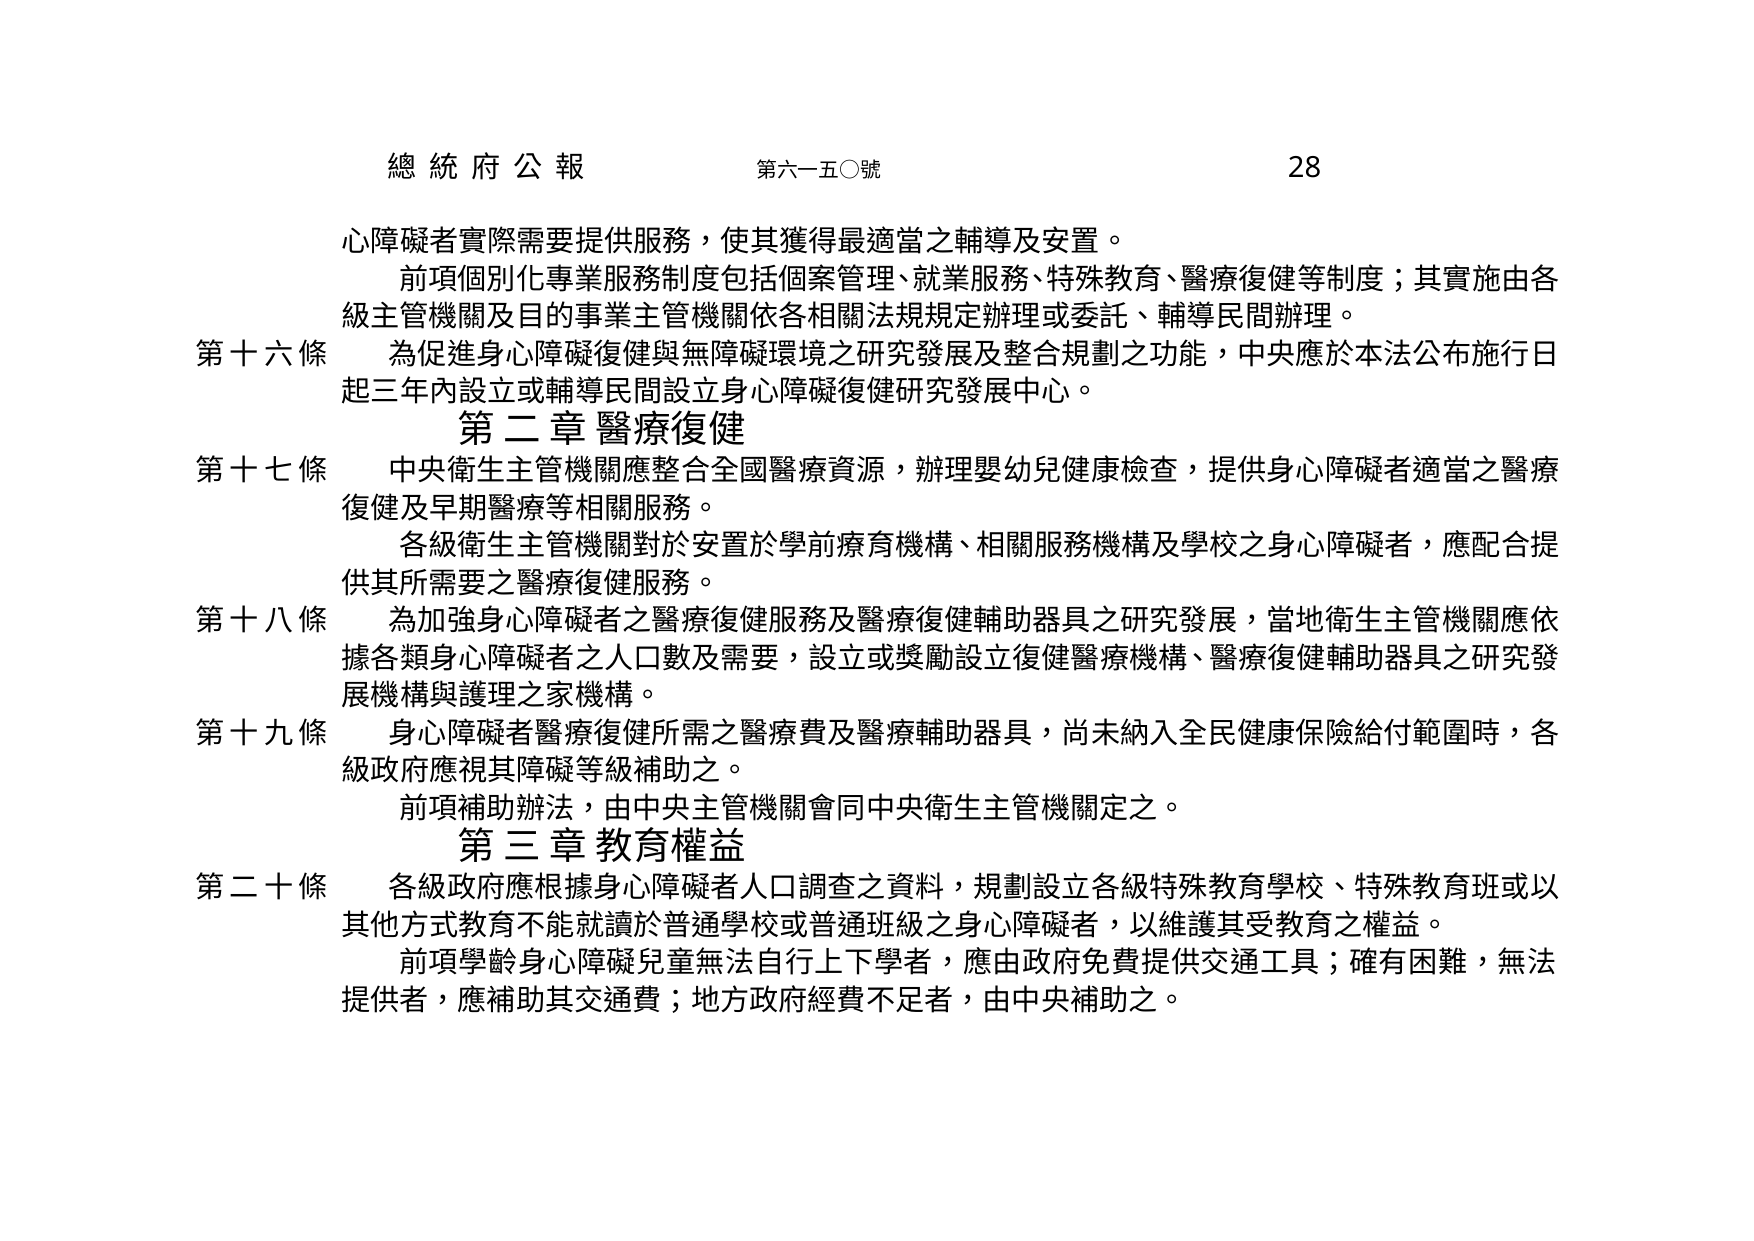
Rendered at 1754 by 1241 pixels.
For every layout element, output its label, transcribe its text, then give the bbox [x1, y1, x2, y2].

text 第十七條 中央衛生主管機關應整合全國醫療資源，辦理嬰幼兒健康檢查，提供身心障礙者適當之醫療復健及早期醫療等相關服務。 [195, 451, 1559, 526]
text 心障礙者實際需要提供服務，使其獲得最適當之輔導及安置。 [195, 222, 1559, 259]
text 第十六條 為促進身心障礙復健與無障礙環境之研究發展及整合規劃之功能，中央應於本法公布施行日起三年內設立或輔導民間設立身心障礙復健研究發展中心。 [195, 334, 1559, 409]
text 第十九條 身心障礙者醫療復健所需之醫療費及醫療輔助器具，尚未納入全民健康保險給付範圍時，各級政府應視其障礙等級補助之。 [195, 713, 1559, 788]
text 前項學齡身心障礙兒童無法自行上下學者，應由政府免費提供交通工具；確有困難，無法提供者，應補助其交通費；地方政府經費不足者，由中央補助之。 [341, 942, 1559, 1017]
text 第十八條 為加強身心障礙者之醫療復健服務及醫療復健輔助器具之研究發展，當地衛生主管機關應依據各類身心障礙者之人口數及需要，設立或獎勵設立復健醫療機構、醫療復健輔助器具之研究發展機構與護理之家機構。 [195, 601, 1559, 713]
text 第 三 章 教育權益 [428, 826, 1559, 867]
text 第 二 章 醫療復健 [428, 409, 1559, 451]
text 前項個別化專業服務制度包括個案管理、就業服務、特殊教育、醫療復健等制度；其實施由各級主管機關及目的事業主管機關依各相關法規規定辦理或委託、輔導民間辦理。 [341, 259, 1559, 334]
text 前項補助辦法，由中央主管機關會同中央衛生主管機關定之。 [341, 788, 1559, 826]
text 第二十條 各級政府應根據身心障礙者人口調查之資料，規劃設立各級特殊教育學校、特殊教育班或以其他方式教育不能就讀於普通學校或普通班級之身心障礙者，以維護其受教育之權益。 [195, 867, 1559, 942]
text 各級衛生主管機關對於安置於學前療育機構、相關服務機構及學校之身心障礙者，應配合提供其所需要之醫療復健服務。 [341, 526, 1559, 601]
